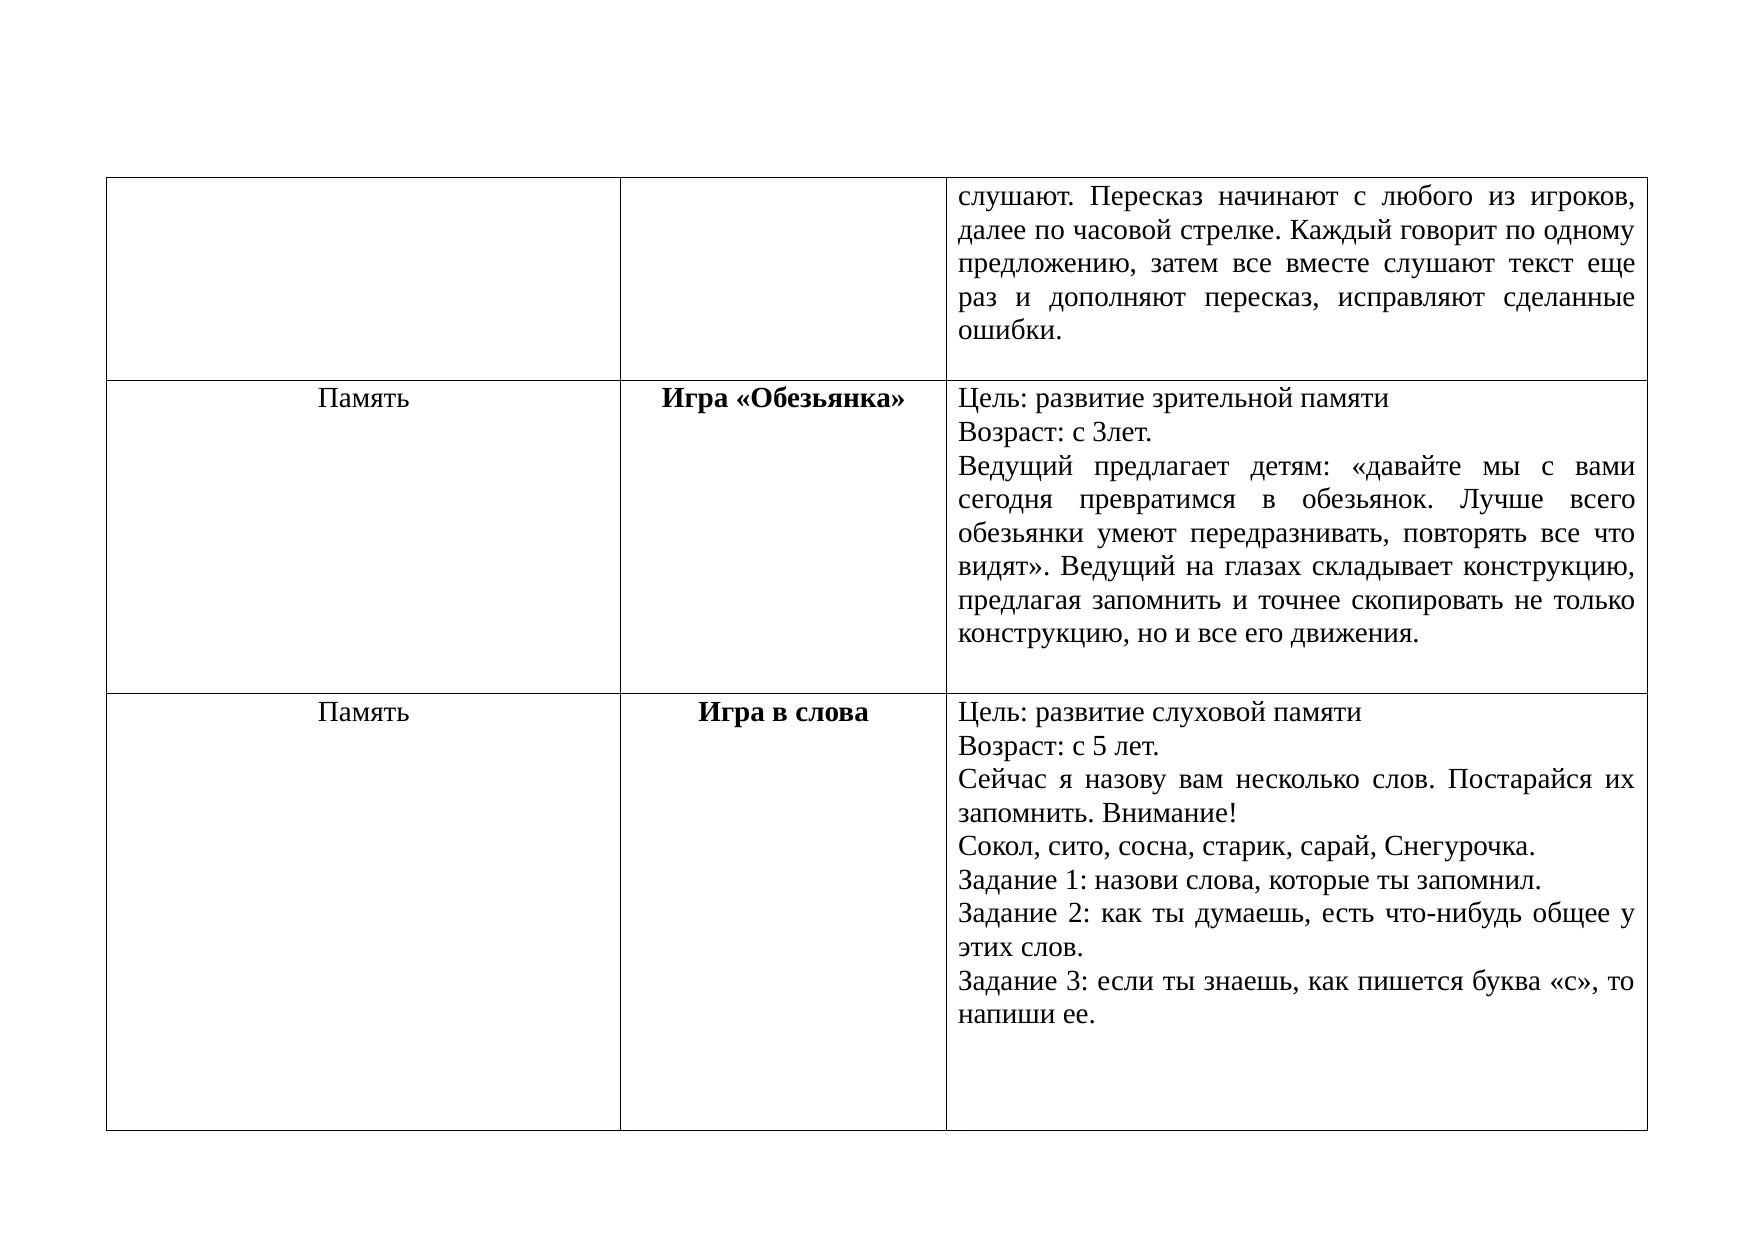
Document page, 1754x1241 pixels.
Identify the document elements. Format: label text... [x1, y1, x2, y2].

table_cell Цель: развитие зрительной памяти Возраст: с 3лет. Ведущий предлагает детям: «давайте мы с вами сегодня превратимся в обезьянок. Лучше всего обезьянки умеют передразнивать, повторять все что видят». Ведущий на глазах складывает конструкцию, предлагая запомнить и точнее скопировать не только конструкцию, но и все его движения. [947, 381, 1647, 693]
table_cell слушают. Пересказ начинают с любого из игроков, далее по часовой стрелке. Каждый говорит по одному предложению, затем все вместе слушают текст еще раз и дополняют пересказ, исправляют сделанные ошибки. [947, 178, 1647, 379]
table_cell Цель: развитие слуховой памяти Возраст: с 5 лет. Сейчас я назову вам несколько слов. Постарайся их запомнить. Внимание! Сокол, сито, сосна, старик, сарай, Снегурочка. Задание 1: назови слова, которые ты запомнил. Задание 2: как ты думаешь, есть что-нибудь общее у этих слов. Задание 3: если ты знаешь, как пишется буква «с», то напиши ее. [947, 694, 1647, 1130]
table_cell Игра «Обезьянка» [621, 381, 946, 693]
table_cell Игра в слова [621, 694, 946, 1130]
table_cell [621, 178, 946, 379]
table_cell Память [107, 381, 620, 693]
table_cell Память [107, 694, 620, 1130]
table_cell [107, 178, 620, 379]
